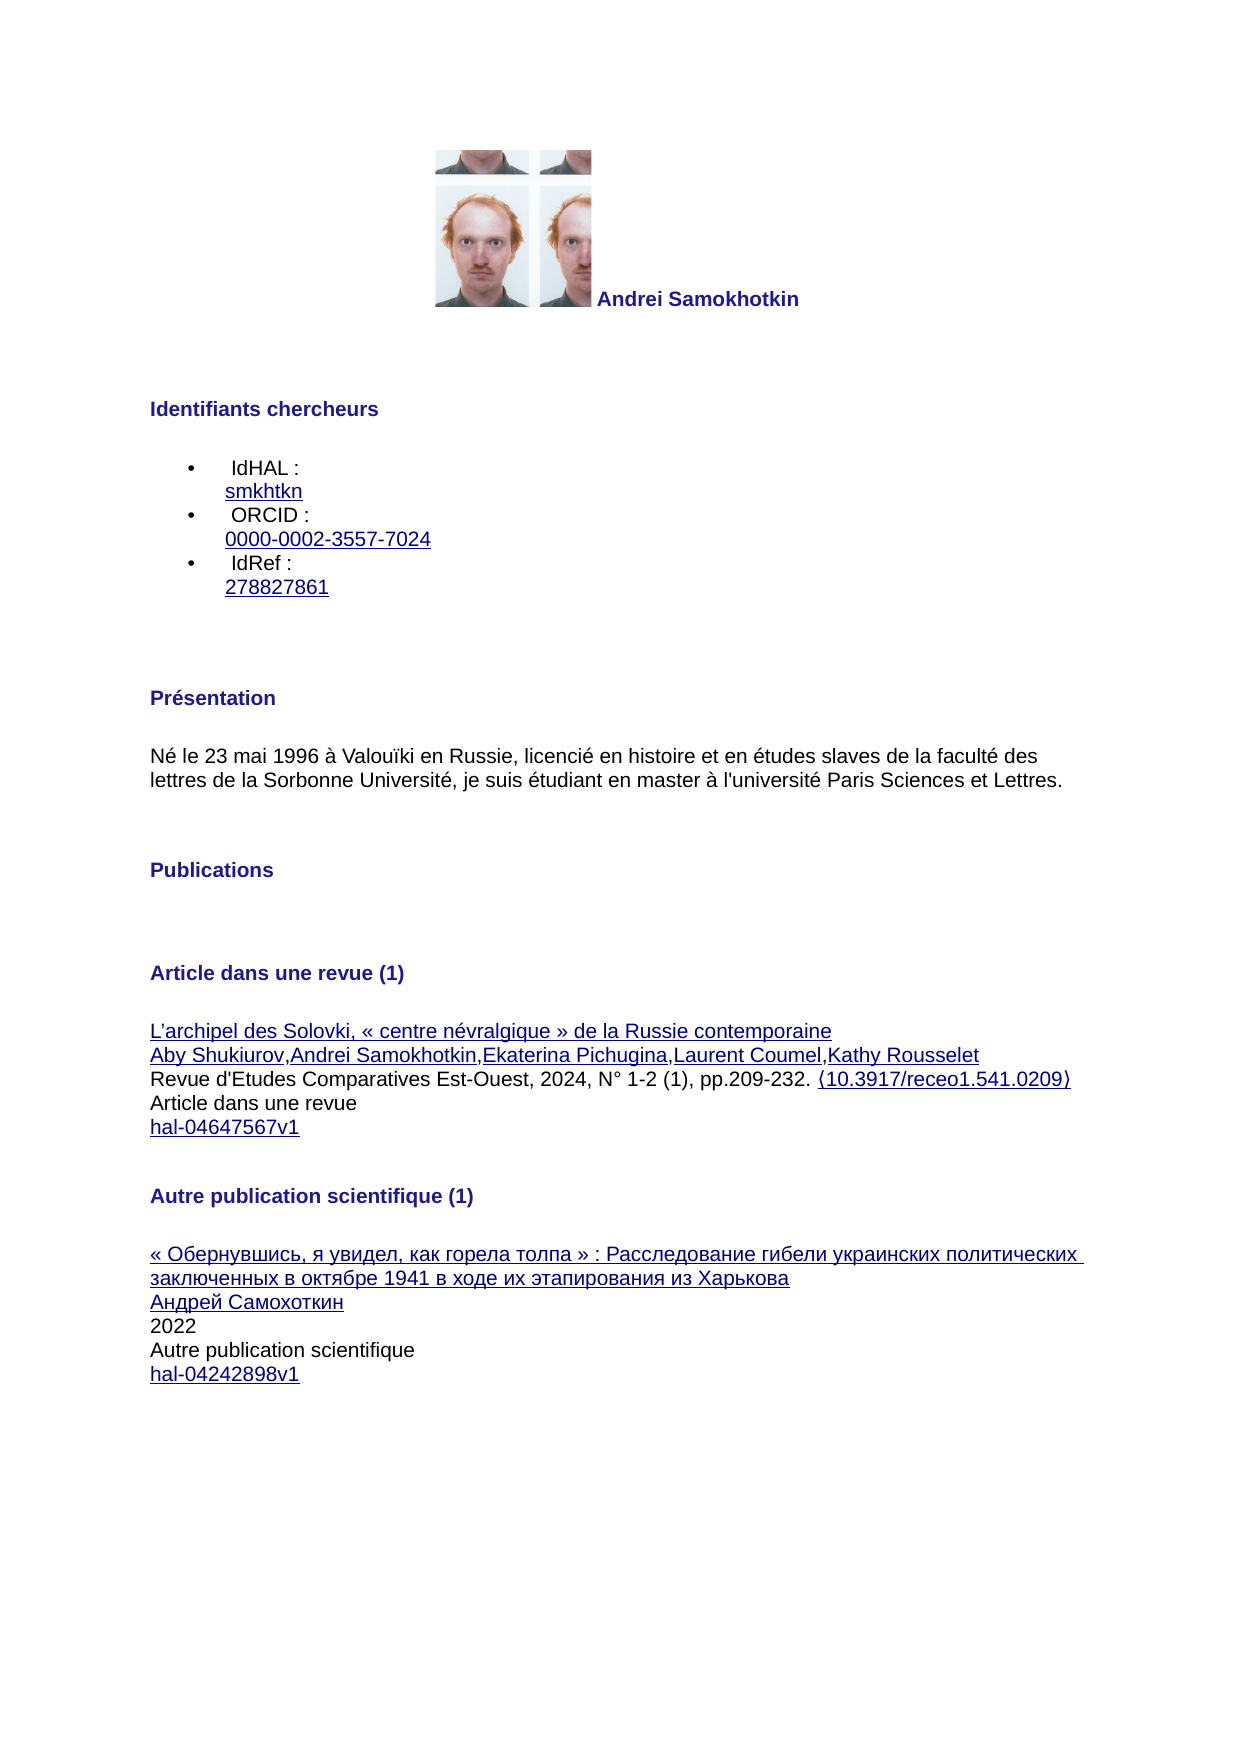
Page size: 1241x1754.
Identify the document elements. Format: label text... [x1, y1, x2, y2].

subtitle Andrei Samokhotkin [150, 150, 1090, 311]
list 278827861 [187, 575, 1090, 599]
subtitle Publications [150, 857, 1090, 881]
picture [435, 150, 592, 307]
list smkhtkn [187, 479, 1090, 503]
table_header L’archipel des Solovki, « centre névralgique » de la Russie contemporaine Aby Shukiurov,Andrei Samokhotkin,Ekaterina Pichugina,Laurent Coumel,Kathy Rousselet Revue d'Etudes Comparatives Est-Ouest, 2024, N° 1-2 (1), pp.209-232. ⟨10.3917/receo1.541.0209⟩ Article dans une revue hal-04647567v1 [150, 1019, 1090, 1139]
list IdHAL : [187, 455, 1090, 479]
subtitle Autre publication scientifique (1) [150, 1183, 1090, 1207]
list IdRef : [187, 551, 1090, 575]
subtitle Article dans une revue (1) [150, 961, 1090, 984]
table_header « Обернувшись, я увидел, как горела толпа » : Расследование гибели украинских политических заключенных в октябре 1941 в ходе их этапирования из Харькова Андрей Самохоткин 2022 Autre publication scientifique hal-04242898v1 [150, 1242, 1090, 1386]
list 0000-0002-3557-7024 [187, 527, 1090, 551]
subtitle Identifiants chercheurs [150, 397, 1090, 421]
list ORCID : [187, 503, 1090, 527]
text Né le 23 mai 1996 à Valouïki en Russie, licencié en histoire et en études slaves de la faculté des lettres de la Sorbonne Université, je suis étudiant en master à l'université Paris Sciences et Lettres. [150, 744, 1090, 792]
subtitle Présentation [150, 686, 1090, 709]
